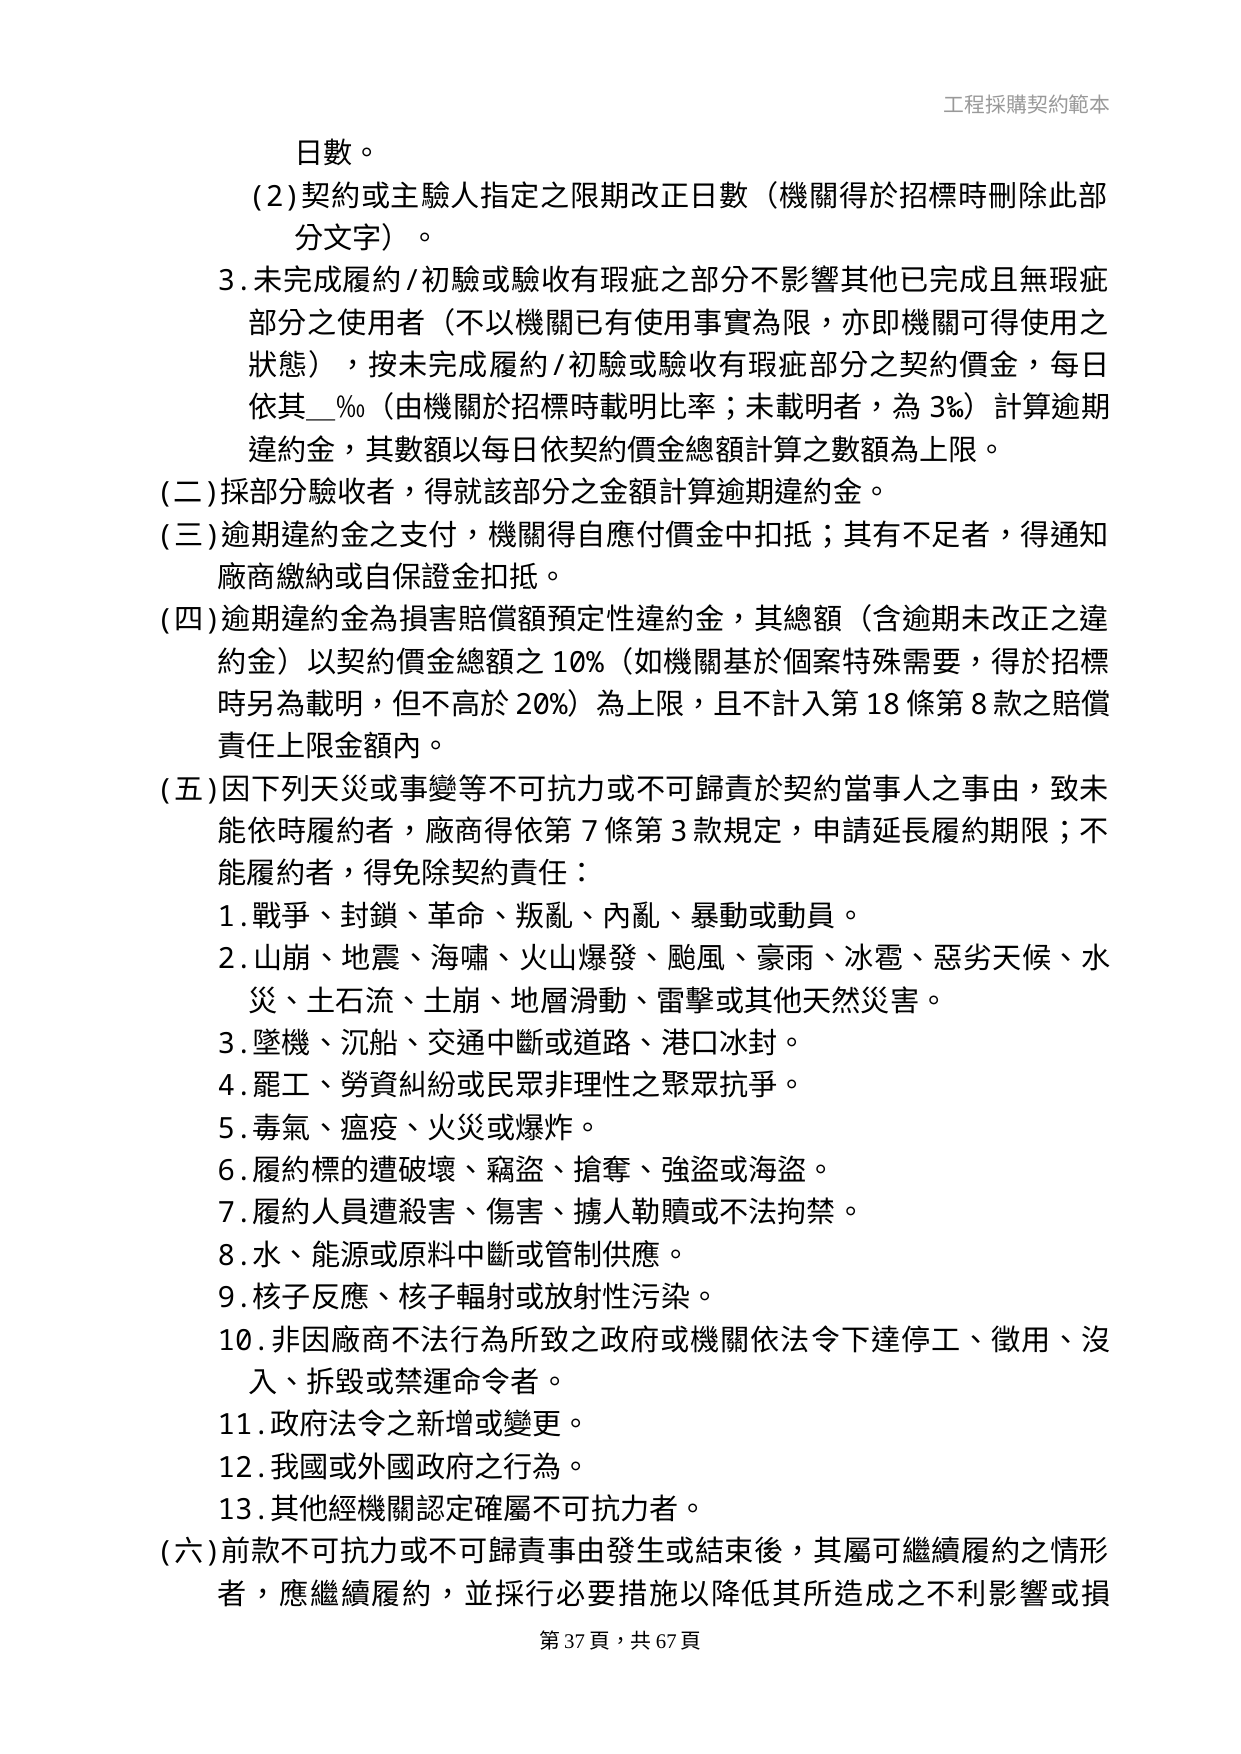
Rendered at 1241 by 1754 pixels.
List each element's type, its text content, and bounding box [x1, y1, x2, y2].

text 3.墜機、沉船、交通中斷或道路、港口冰封。 [217, 1019, 1110, 1062]
text (五)因下列天災或事變等不可抗力或不可歸責於契約當事人之事由，致未能依時履約者，廠商得依第7條第3款規定，申請延長履約期限；不能履約者，得免除契約責任： [156, 765, 1110, 892]
text 10.非因廠商不法行為所致之政府或機關依法令下達停工、徵用、沒入、拆毀或禁運命令者。 [217, 1316, 1110, 1401]
text (六)前款不可抗力或不可歸責事由發生或結束後，其屬可繼續履約之情形者，應繼續履約，並採行必要措施以降低其所造成之不利影響或損 [156, 1528, 1110, 1613]
text 5.毒氣、瘟疫、火災或爆炸。 [217, 1104, 1110, 1147]
text 1.戰爭、封鎖、革命、叛亂、內亂、暴動或動員。 [217, 892, 1110, 935]
text 7.履約人員遭殺害、傷害、擄人勒贖或不法拘禁。 [217, 1189, 1110, 1231]
text 6.履約標的遭破壞、竊盜、搶奪、強盜或海盜。 [217, 1147, 1110, 1189]
text 日數。 [248, 130, 1110, 172]
text (三)逾期違約金之支付，機關得自應付價金中扣抵；其有不足者，得通知廠商繳納或自保證金扣抵。 [156, 511, 1110, 596]
text (2)契約或主驗人指定之限期改正日數（機關得於招標時刪除此部分文字）。 [248, 172, 1110, 257]
text 3.未完成履約/初驗或驗收有瑕疵之部分不影響其他已完成且無瑕疵部分之使用者（不以機關已有使用事實為限，亦即機關可得使用之狀態），按未完成履約/初驗或驗收有瑕疵部分之契約價金，每日依其＿‰（由機關於招標時載明比率；未載明者，為3‰）計算逾期違約金，其數額以每日依契約價金總額計算之數額為上限。 [217, 257, 1110, 469]
text 2.山崩、地震、海嘯、火山爆發、颱風、豪雨、冰雹、惡劣天候、水災、土石流、土崩、地層滑動、雷擊或其他天然災害。 [217, 935, 1110, 1019]
text 13.其他經機關認定確屬不可抗力者。 [217, 1486, 1110, 1528]
text (四)逾期違約金為損害賠償額預定性違約金，其總額（含逾期未改正之違約金）以契約價金總額之10%（如機關基於個案特殊需要，得於招標時另為載明，但不高於20%）為上限，且不計入第18條第8款之賠償責任上限金額內。 [156, 596, 1110, 765]
text 9.核子反應、核子輻射或放射性污染。 [217, 1274, 1110, 1316]
text (二)採部分驗收者，得就該部分之金額計算逾期違約金。 [156, 469, 1110, 511]
text 4.罷工、勞資糾紛或民眾非理性之聚眾抗爭。 [217, 1062, 1110, 1104]
text 8.水、能源或原料中斷或管制供應。 [217, 1231, 1110, 1274]
text 11.政府法令之新增或變更。 [217, 1401, 1110, 1443]
text 12.我國或外國政府之行為。 [217, 1443, 1110, 1486]
